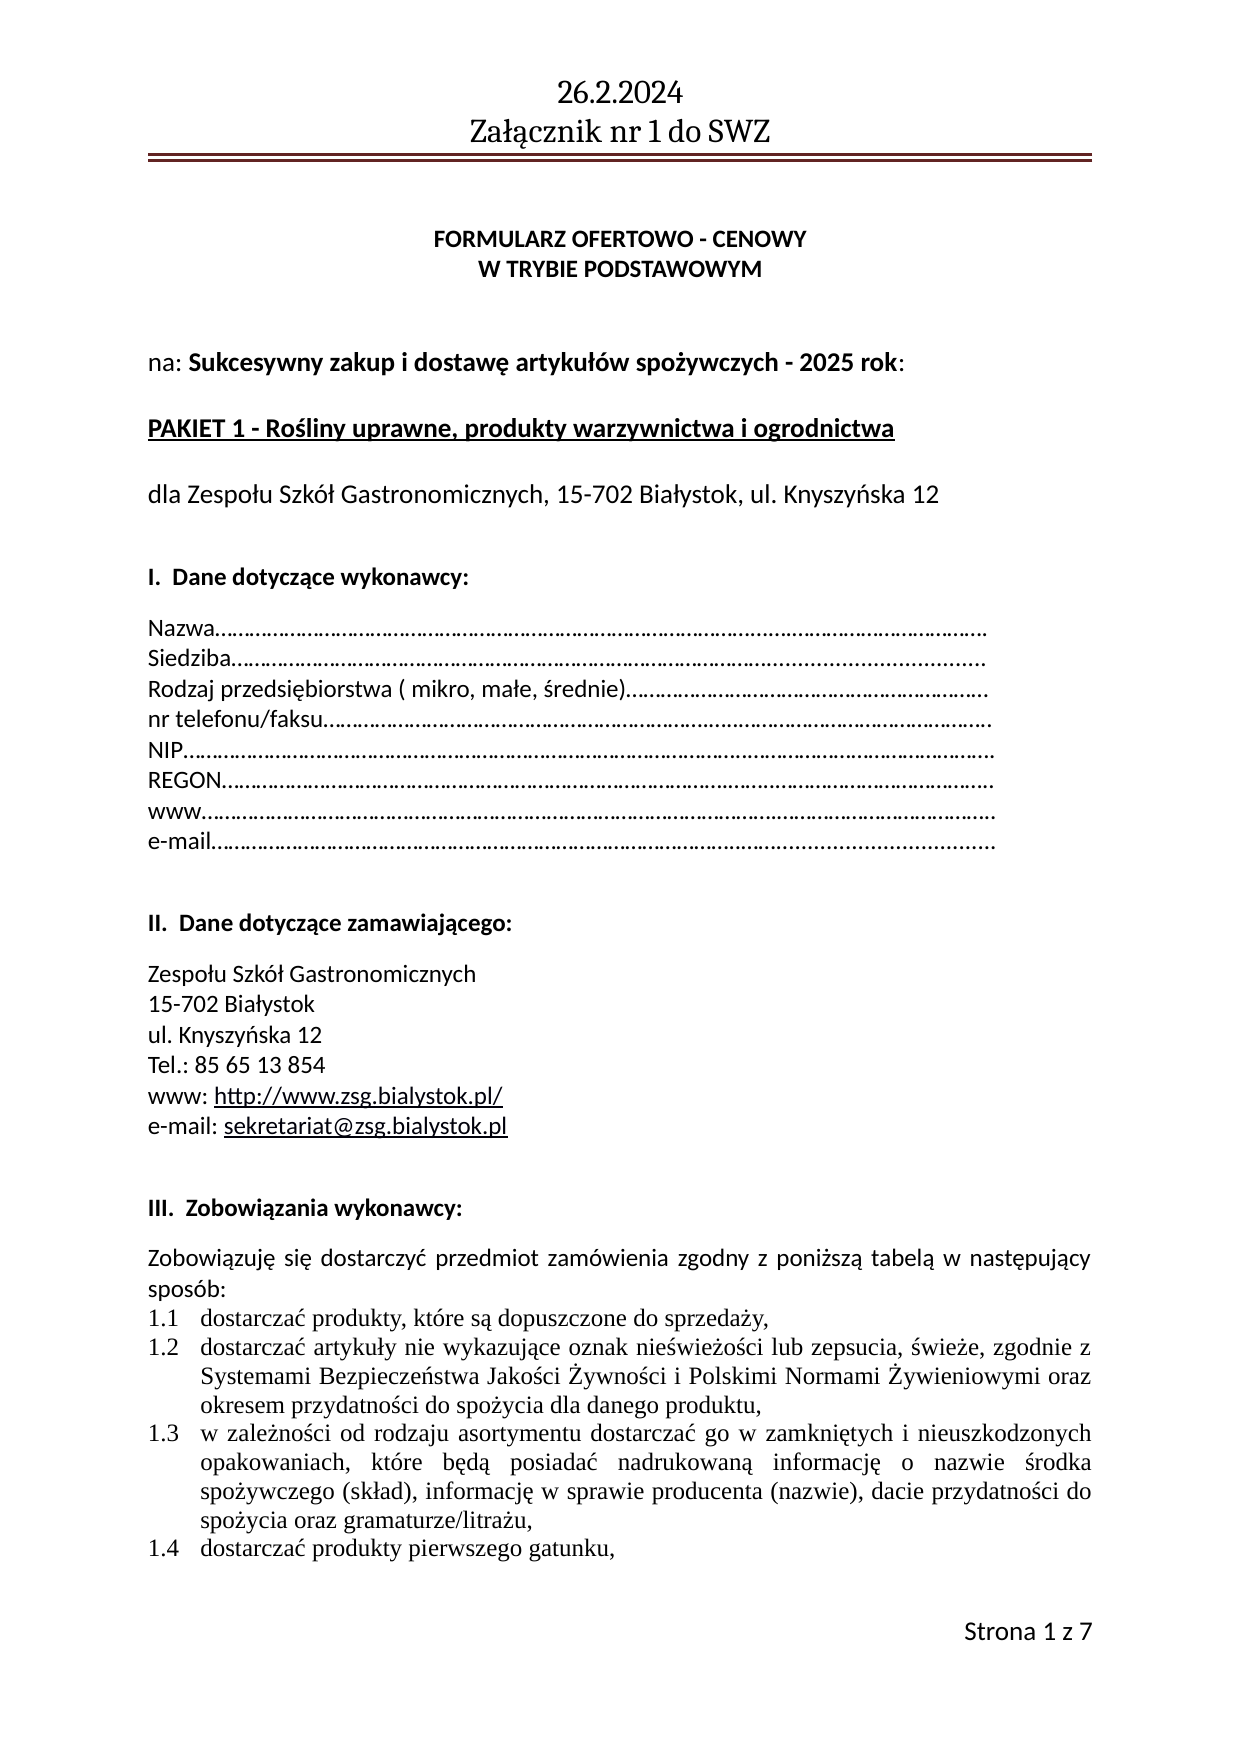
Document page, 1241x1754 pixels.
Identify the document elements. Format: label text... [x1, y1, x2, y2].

text nr telefonu/faksu………………………………………………………….…..…………………………………….. [148, 703, 1092, 734]
text e-mail………………………………………………………………………………..……................................... [148, 826, 1092, 856]
text FORMULARZ OFERTOWO - CENOWY [148, 223, 1092, 253]
list w zależności od rodzaju asortymentu dostarczać go w zamkniętych i nieuszkodzonych opakowaniach, które będą posiadać nadrukowaną informację o nazwie środka spożywczego (skład), informację w sprawie producenta (nazwie), dacie przydatności do spożycia oraz gramaturze/litrażu, [148, 1418, 1092, 1533]
list dostarczać produkty pierwszego gatunku, [148, 1533, 1092, 1562]
text dla Zespołu Szkół Gastronomicznych, 15-702 Białystok, ul. Knyszyńska 12 [148, 477, 1092, 510]
list dostarczać produkty, które są dopuszczone do sprzedaży, [148, 1303, 1092, 1332]
text I. Dane dotyczące wykonawcy: [148, 561, 1092, 592]
text www: http://www.zsg.bialystok.pl/ [148, 1080, 1092, 1110]
text na: Sukcesywny zakup i dostawę artykułów spożywczych - 2025 rok: [148, 345, 1092, 378]
text II. Dane dotyczące zamawiającego: [148, 907, 1092, 937]
text Siedziba…………………………………………………………………………………................................... [148, 642, 1092, 673]
text 15-702 Białystok ul. Knyszyńska 12 [148, 988, 1092, 1049]
text PAKIET 1 - Rośliny uprawne, produkty warzywnictwa i ogrodnictwa [148, 411, 1092, 444]
text Tel.: 85 65 13 854 [148, 1049, 1092, 1080]
text www……………………………………………………………………………………….……………………………….. [148, 795, 1092, 826]
text III. Zobowiązania wykonawcy: [148, 1192, 1092, 1222]
text REGON…………………………………………………………………………….……..……………………………….. [148, 764, 1092, 795]
text Zobowiązuję się dostarczyć przedmiot zamówienia zgodny z poniższą tabelą w następujący sposób: [148, 1242, 1092, 1303]
text e-mail: sekretariat@zsg.bialystok.pl [148, 1110, 1092, 1141]
text Nazwa…………………………………………………………………………………...….……………………………. [148, 612, 1092, 642]
text NIP……………………………………………………………………………………..……………………………………. [148, 734, 1092, 764]
text W TRYBIE PODSTAWOWYM [148, 253, 1092, 284]
text Zespołu Szkół Gastronomicznych [148, 958, 1092, 988]
text Rodzaj przedsiębiorstwa ( mikro, małe, średnie)……………………………………………………… [148, 673, 1092, 703]
list dostarczać artykuły nie wykazujące oznak nieświeżości lub zepsucia, świeże, zgodnie z Systemami Bezpieczeństwa Jakości Żywności i Polskimi Normami Żywieniowymi oraz okresem przydatności do spożycia dla danego produktu, [148, 1332, 1092, 1418]
